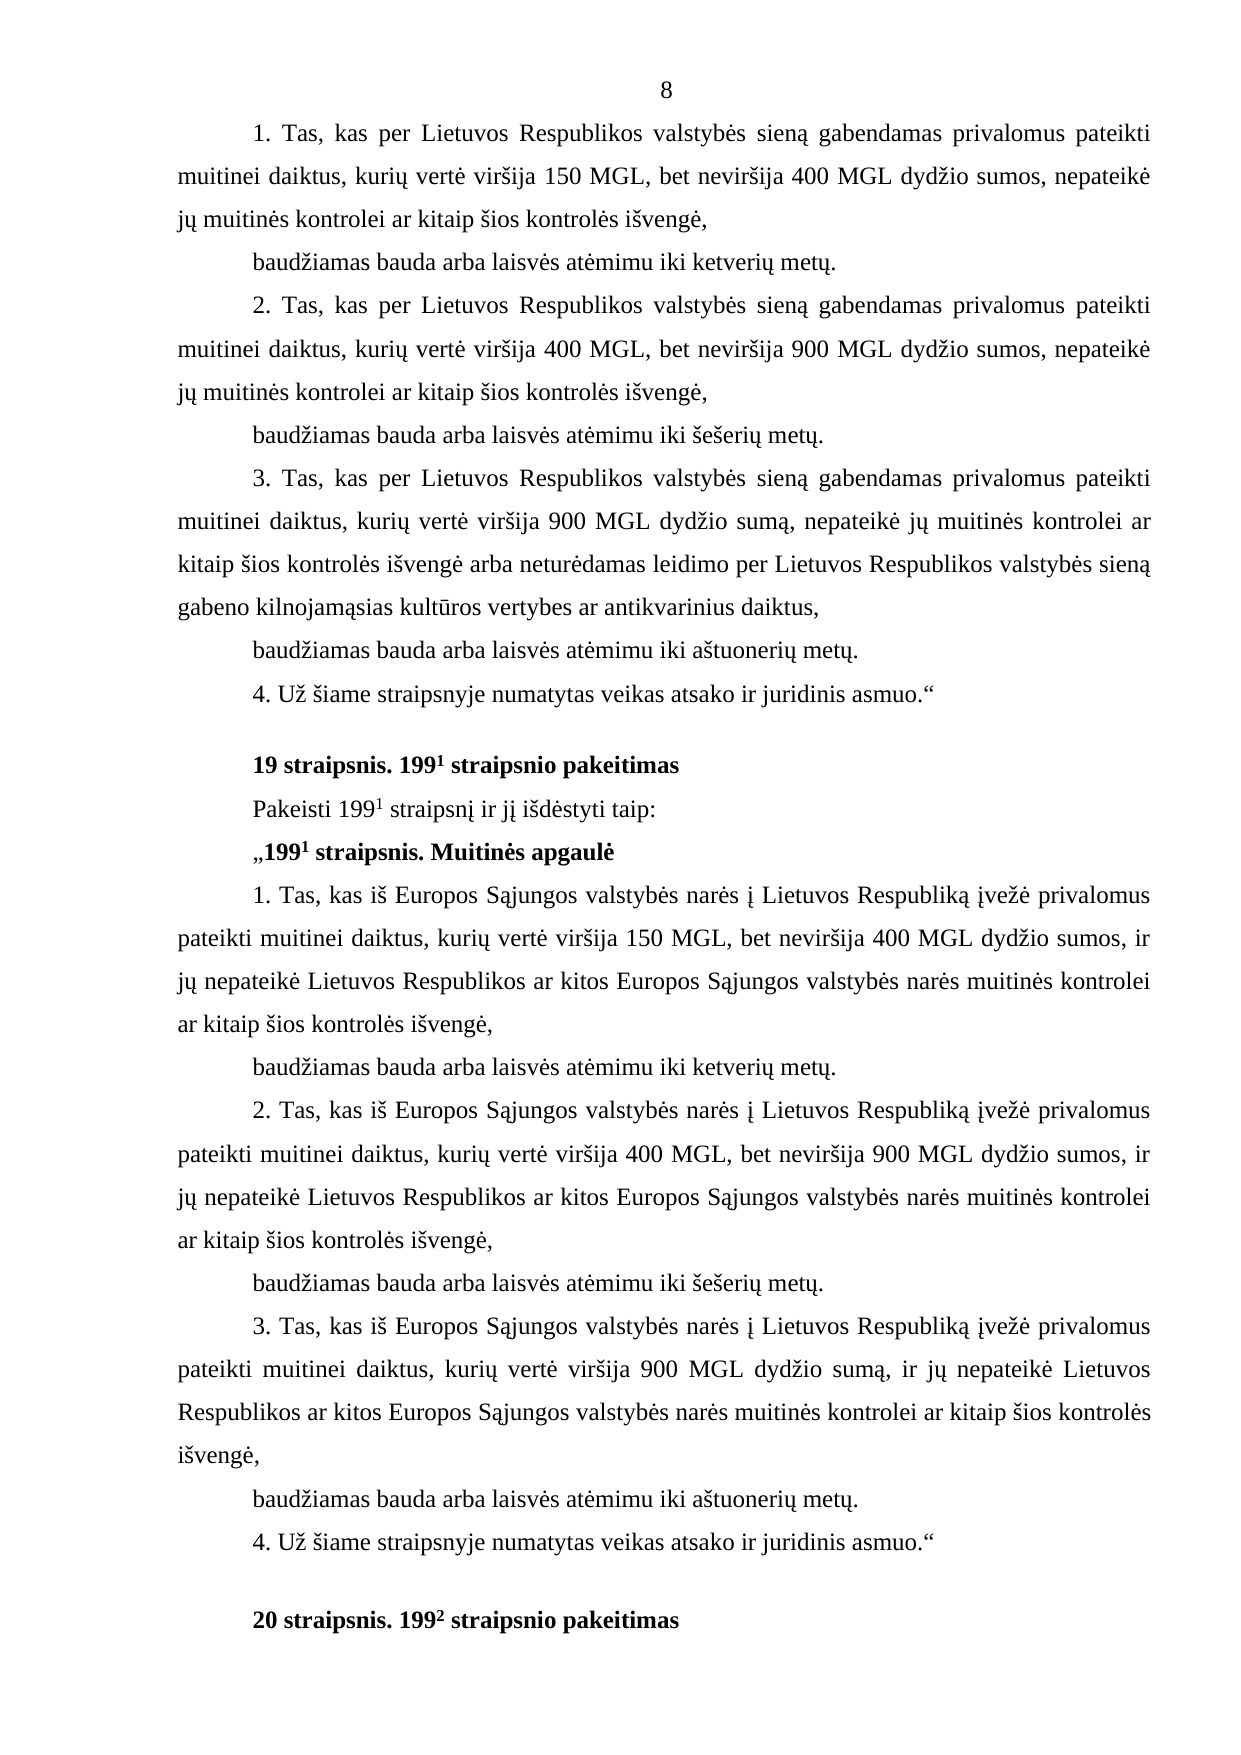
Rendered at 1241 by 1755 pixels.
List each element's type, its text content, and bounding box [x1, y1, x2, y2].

text baudžiamas bauda arba laisvės atėmimu iki šešerių metų. [177, 420, 1152, 449]
text 1. Tas, kas per Lietuvos Respublikos valstybės sieną gabendamas privalomus pateikti muitinei daiktus, kurių vertė viršija 150 MGL, bet neviršija 400 MGL dydžio sumos, nepateikė jų muitinės kontrolei ar kitaip šios kontrolės išvengė, [177, 118, 1152, 233]
text 2. Tas, kas per Lietuvos Respublikos valstybės sieną gabendamas privalomus pateikti muitinei daiktus, kurių vertė viršija 400 MGL, bet neviršija 900 MGL dydžio sumos, nepateikė jų muitinės kontrolei ar kitaip šios kontrolės išvengė, [177, 291, 1152, 406]
text 4. Už šiame straipsnyje numatytas veikas atsako ir juridinis asmuo.“ [177, 679, 1152, 707]
text 3. Tas, kas iš Europos Sąjungos valstybės narės į Lietuvos Respubliką įvežė privalomus pateikti muitinei daiktus, kurių vertė viršija 900 MGL dydžio sumą, ir jų nepateikė Lietuvos Respublikos ar kitos Europos Sąjungos valstybės narės muitinės kontrolei ar kitaip šios kontrolės išvengė, [177, 1311, 1152, 1469]
text 20 straipsnis. 1992 straipsnio pakeitimas [177, 1605, 1152, 1634]
text 4. Už šiame straipsnyje numatytas veikas atsako ir juridinis asmuo.“ [177, 1527, 1152, 1556]
text 2. Tas, kas iš Europos Sąjungos valstybės narės į Lietuvos Respubliką įvežė privalomus pateikti muitinei daiktus, kurių vertė viršija 400 MGL, bet neviršija 900 MGL dydžio sumos, ir jų nepateikė Lietuvos Respublikos ar kitos Europos Sąjungos valstybės narės muitinės kontrolei ar kitaip šios kontrolės išvengė, [177, 1096, 1152, 1254]
text baudžiamas bauda arba laisvės atėmimu iki šešerių metų. [177, 1268, 1152, 1297]
text 19 straipsnis. 1991 straipsnio pakeitimas [177, 751, 1152, 779]
text baudžiamas bauda arba laisvės atėmimu iki ketverių metų. [177, 1052, 1152, 1081]
text 3. Tas, kas per Lietuvos Respublikos valstybės sieną gabendamas privalomus pateikti muitinei daiktus, kurių vertė viršija 900 MGL dydžio sumą, nepateikė jų muitinės kontrolei ar kitaip šios kontrolės išvengė arba neturėdamas leidimo per Lietuvos Respublikos valstybės sieną gabeno kilnojamąsias kultūros vertybes ar antikvarinius daiktus, [177, 463, 1152, 621]
text baudžiamas bauda arba laisvės atėmimu iki ketverių metų. [177, 247, 1152, 276]
text 1. Tas, kas iš Europos Sąjungos valstybės narės į Lietuvos Respubliką įvežė privalomus pateikti muitinei daiktus, kurių vertė viršija 150 MGL, bet neviršija 400 MGL dydžio sumos, ir jų nepateikė Lietuvos Respublikos ar kitos Europos Sąjungos valstybės narės muitinės kontrolei ar kitaip šios kontrolės išvengė, [177, 880, 1152, 1038]
text baudžiamas bauda arba laisvės atėmimu iki aštuonerių metų. [177, 1484, 1152, 1512]
text baudžiamas bauda arba laisvės atėmimu iki aštuonerių metų. [177, 636, 1152, 664]
text „1991 straipsnis. Muitinės apgaulė [177, 837, 1152, 866]
text Pakeisti 1991 straipsnį ir jį išdėstyti taip: [177, 794, 1152, 822]
